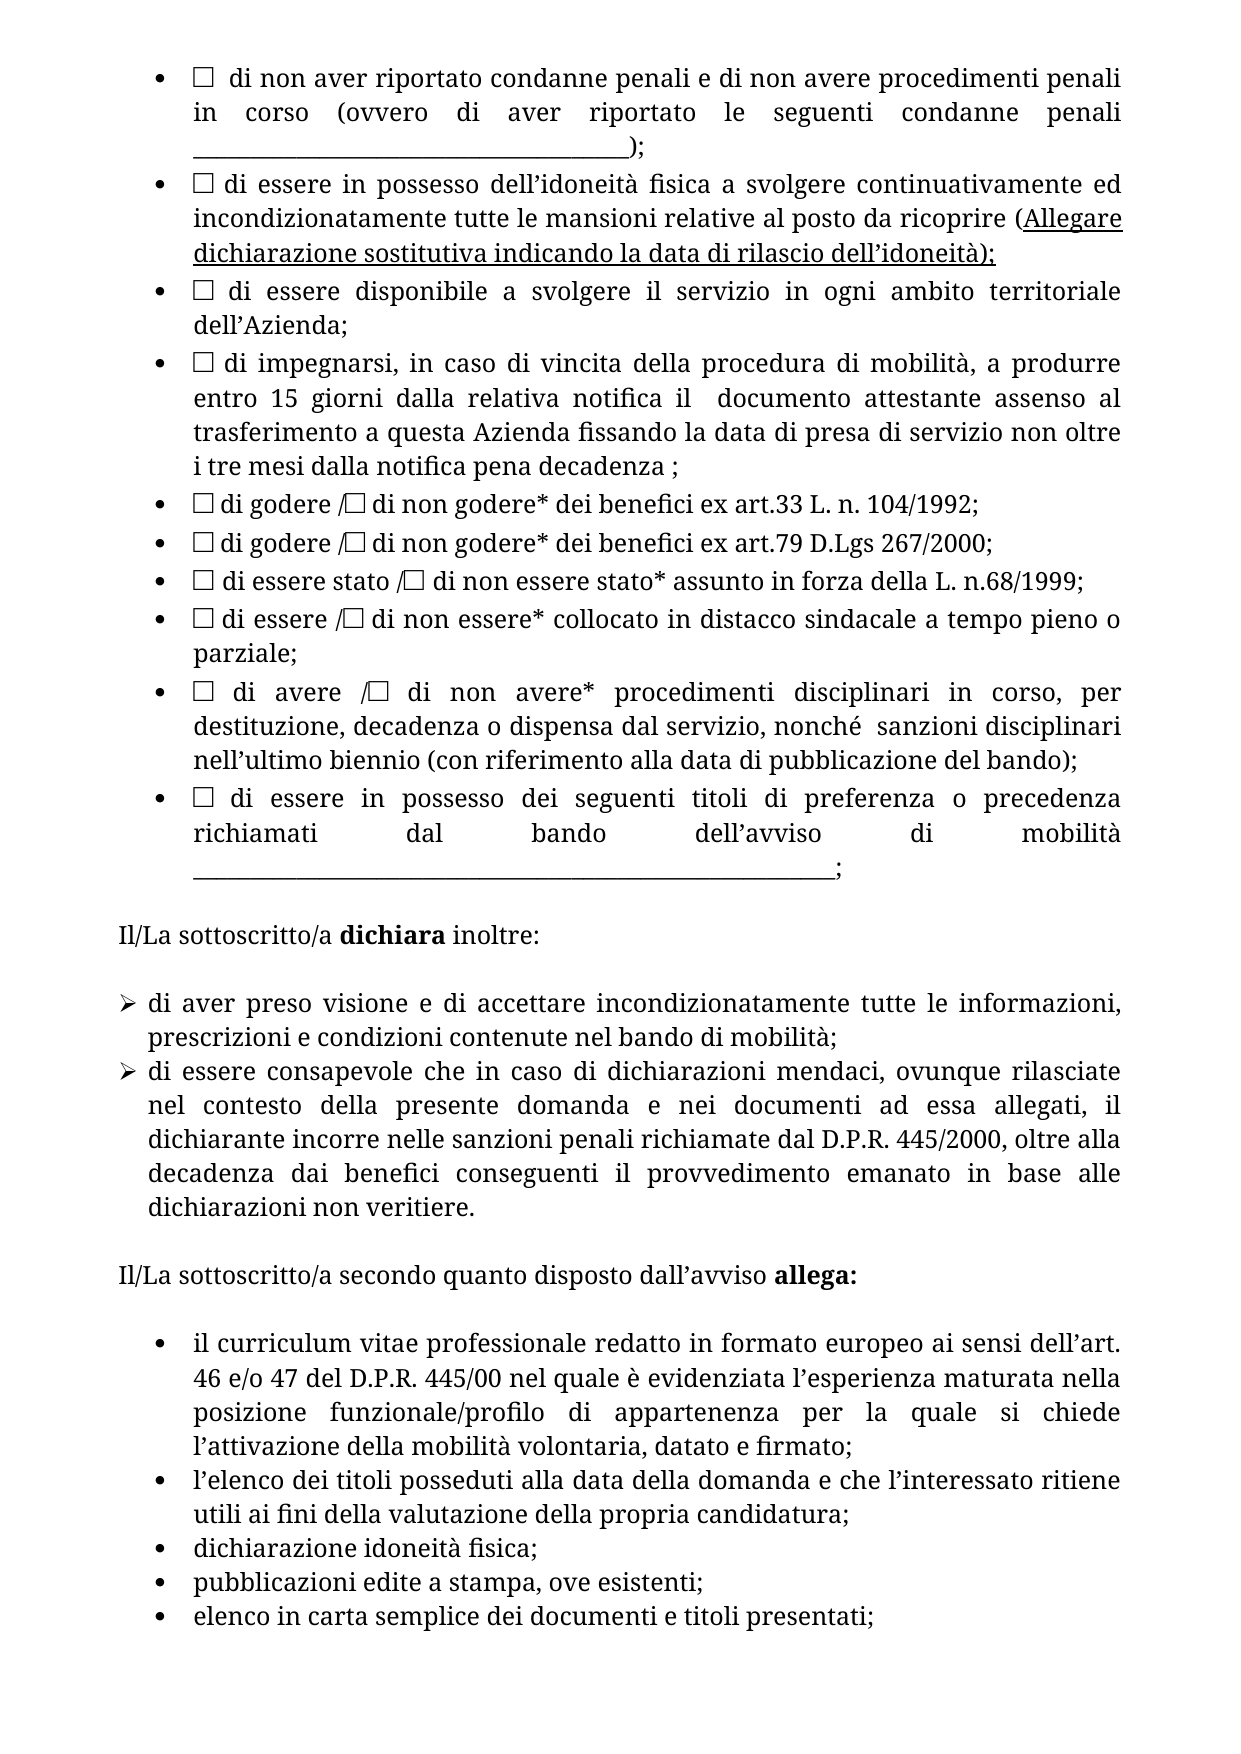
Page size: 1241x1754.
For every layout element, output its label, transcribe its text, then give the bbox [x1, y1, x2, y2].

list elenco in carta semplice dei documenti e titoli presentati; [156, 1599, 1122, 1633]
list pubblicazioni edite a stampa, ove esistenti; [156, 1564, 1122, 1599]
text Il/La sottoscritto/a dichiara inoltre: [118, 917, 1122, 951]
list □ di essere /□ di non essere* collocato in distacco sindacale a tempo pieno o parziale; [156, 598, 1122, 670]
list □ di non aver riportato condanne penali e di non avere procedimenti penali in corso (ovvero di aver riportato le seguenti condanne penali ______________________________________); [156, 56, 1122, 163]
text Il/La sottoscritto/a secondo quanto disposto dall’avviso allega: [118, 1258, 1122, 1292]
list □ di avere /□ di non avere* procedimenti disciplinari in corso, per destituzione, decadenza o dispensa dal servizio, nonché sanzioni disciplinari nell’ultimo biennio (con riferimento alla data di pubblicazione del bando); [156, 670, 1122, 777]
list il curriculum vitae professionale redatto in formato europeo ai sensi dell’art. 46 e/o 47 del D.P.R. 445/00 nel quale è evidenziata l’esperienza maturata nella posizione funzionale/profilo di appartenenza per la quale si chiede l’attivazione della mobilità volontaria, datato e firmato; [156, 1326, 1122, 1462]
list l’elenco dei titoli posseduti alla data della domanda e che l’interessato ritiene utili ai fini della valutazione della propria candidatura; [156, 1462, 1122, 1531]
list □ di essere stato /□ di non essere stato* assunto in forza della L. n.68/1999; [156, 559, 1122, 598]
list ⁫□ di essere in possesso dell’idoneità fisica a svolgere continuativamente ed incondizionatamente tutte le mansioni relative al posto da ricoprire (Allegare dichiarazione sostitutiva indicando la data di rilascio dell’idoneità); [156, 163, 1122, 269]
list □ di godere /□ di non godere* dei benefici ex art.33 L. n. 104/1992; [156, 482, 1122, 521]
list di aver preso visione e di accettare incondizionatamente tutte le informazioni, prescrizioni e condizioni contenute nel bando di mobilità; [118, 986, 1122, 1054]
list □ di impegnarsi, in caso di vincita della procedura di mobilità, a produrre entro 15 giorni dalla relativa notifica il documento attestante assenso al trasferimento a questa Azienda fissando la data di presa di servizio non oltre i tre mesi dalla notifica pena decadenza ; [156, 342, 1122, 482]
list di essere consapevole che in caso di dichiarazioni mendaci, ovunque rilasciate nel contesto della presente domanda e nei documenti ad essa allegati, il dichiarante incorre nelle sanzioni penali richiamate dal D.P.R. 445/2000, oltre alla decadenza dai benefici conseguenti il provvedimento emanato in base alle dichiarazioni non veritiere. [118, 1054, 1122, 1224]
list dichiarazione idoneità fisica; [156, 1531, 1122, 1564]
list □ di essere in possesso dei seguenti titoli di preferenza o precedenza richiamati dal bando dell’avviso di mobilità ________________________________________________________; [156, 777, 1122, 883]
list □ di essere disponibile a svolgere il servizio in ogni ambito territoriale dell’Azienda; [156, 269, 1122, 342]
list □ di godere /□ di non godere* dei benefici ex art.79 D.Lgs 267/2000; [156, 521, 1122, 559]
